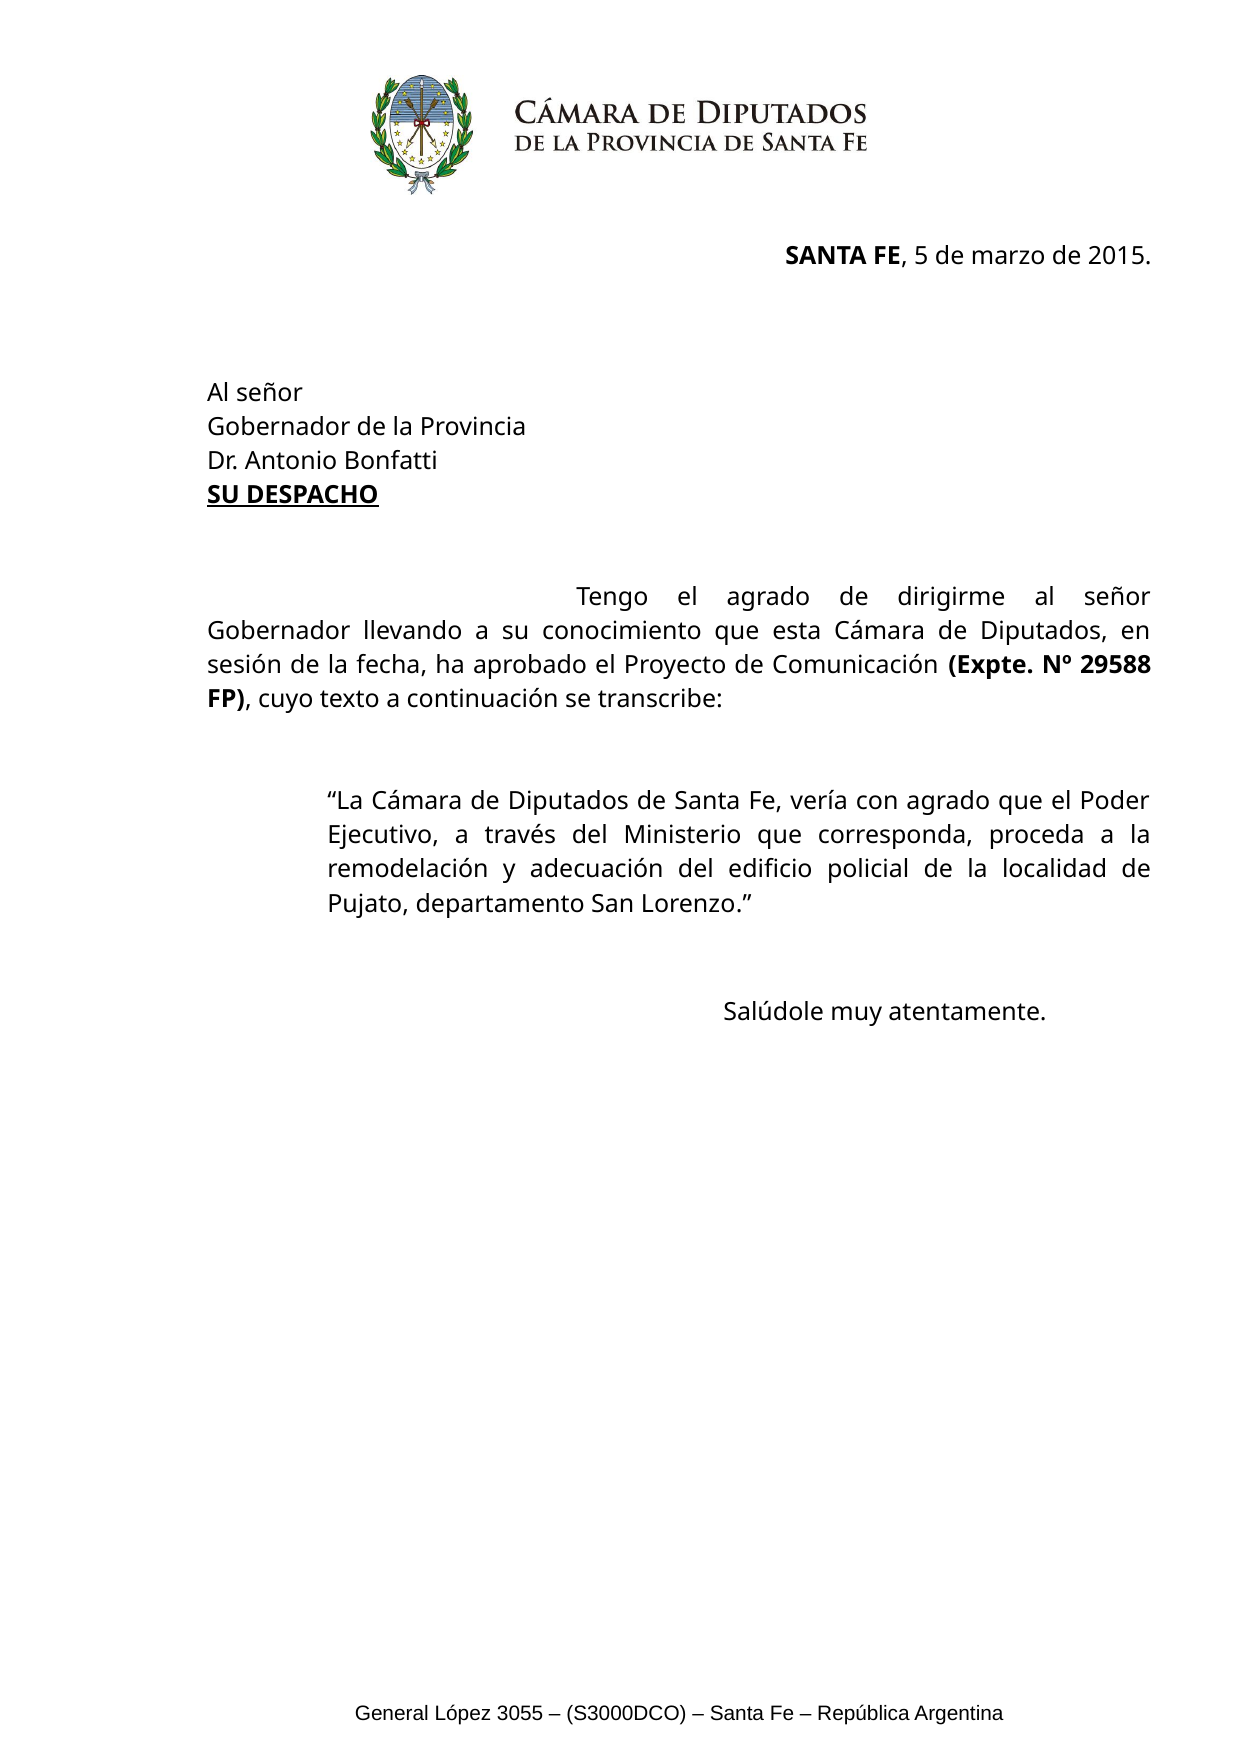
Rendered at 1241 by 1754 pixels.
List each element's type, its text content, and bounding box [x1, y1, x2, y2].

text Al señor [207, 374, 1152, 408]
text SU DESPACHO [207, 476, 1152, 511]
text Dr. Antonio Bonfatti [207, 442, 1152, 476]
text Tengo el agrado de dirigirme al señor Gobernador llevando a su conocimiento que esta Cámara de Diputados, en sesión de la fecha, ha aprobado el Proyecto de Comunicación (Expte. Nº 29588 FP), cuyo texto a continuación se transcribe: [207, 579, 1152, 715]
text Salúdole muy atentamente. [649, 993, 1152, 1027]
text “La Cámara de Diputados de Santa Fe, vería con agrado que el Poder Ejecutivo, a través del Ministerio que corresponda, proceda a la remodelación y adecuación del edificio policial de la localidad de Pujato, departamento San Lorenzo.” [327, 783, 1152, 919]
text Gobernador de la Provincia [207, 408, 1152, 442]
text SANTA FE, 5 de marzo de 2015. [207, 238, 1152, 272]
picture [370, 75, 867, 199]
